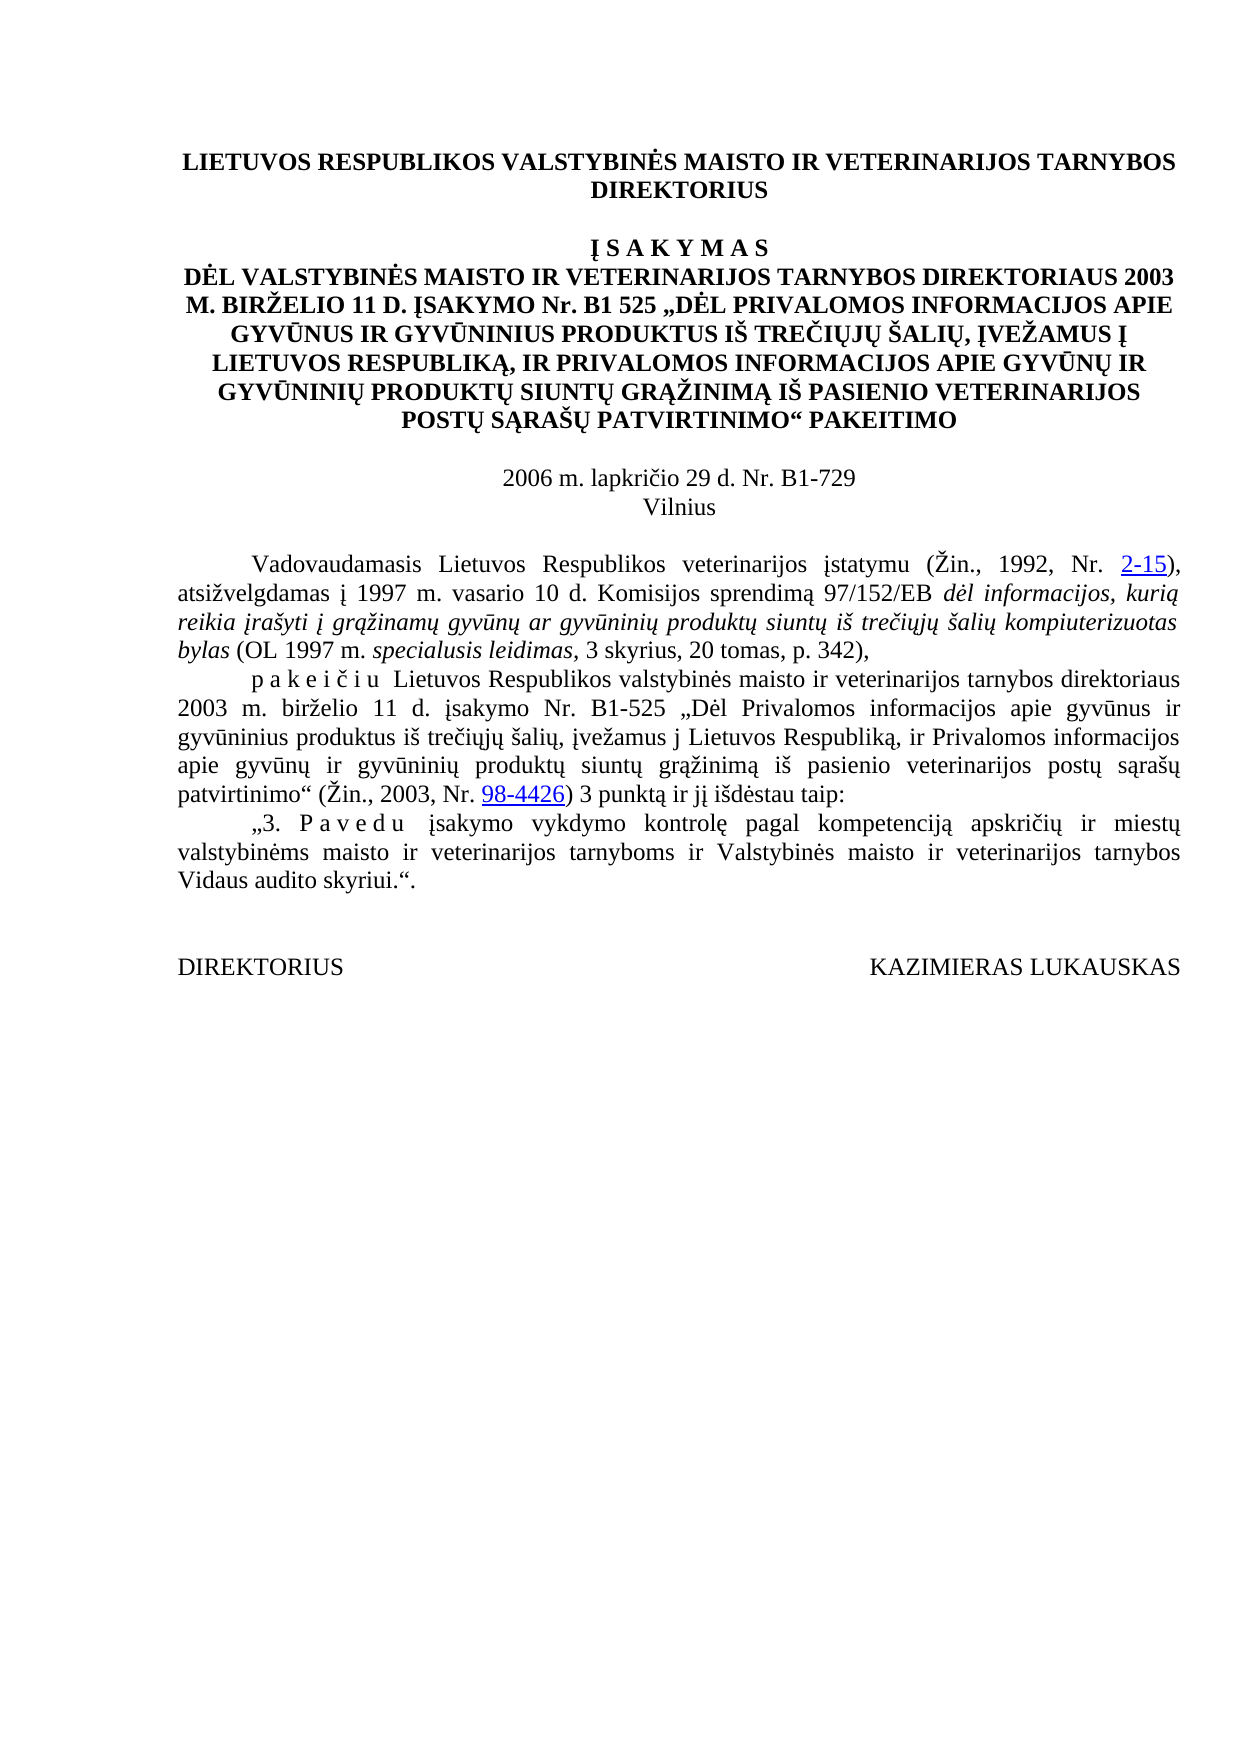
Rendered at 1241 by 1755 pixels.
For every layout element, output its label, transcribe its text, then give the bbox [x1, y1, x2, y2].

text Į S A K Y M A S [177, 233, 1181, 262]
text DIREKTORIUS KAZIMIERAS LUKAUSKAS [177, 952, 1181, 981]
text 2006 m. lapkričio 29 d. Nr. B1-729 [177, 463, 1181, 492]
text „3. Pavedu įsakymo vykdymo kontrolę pagal kompetenciją apskričių ir miestų valstybinėms maisto ir veterinarijos tarnyboms ir Valstybinės maisto ir veterinarijos tarnybos Vidaus audito skyriui.“. [177, 808, 1181, 894]
text Vilnius [177, 492, 1181, 521]
text LIETUVOS RESPUBLIKOS VALSTYBINĖS MAISTO IR VETERINARIJOS TARNYBOS DIREKTORIUS [177, 147, 1181, 204]
text Vadovaudamasis Lietuvos Respublikos veterinarijos įstatymu (Žin., 1992, Nr. 2-15), atsižvelgdamas į 1997 m. vasario 10 d. Komisijos sprendimą 97/152/EB dėl informacijos, kurią reikia įrašyti į grąžinamų gyvūnų ar gyvūninių produktų siuntų iš trečiųjų šalių kompiuterizuotas bylas (OL 1997 m. specialusis leidimas, 3 skyrius, 20 tomas, p. 342), [177, 549, 1181, 664]
text pakeičiu Lietuvos Respublikos valstybinės maisto ir veterinarijos tarnybos direktoriaus 2003 m. birželio 11 d. įsakymo Nr. B1-525 „Dėl Privalomos informacijos apie gyvūnus ir gyvūninius produktus iš trečiųjų šalių, įvežamus j Lietuvos Respubliką, ir Privalomos informacijos apie gyvūnų ir gyvūninių produktų siuntų grąžinimą iš pasienio veterinarijos postų sąrašų patvirtinimo“ (Žin., 2003, Nr. 98-4426) 3 punktą ir jį išdėstau taip: [177, 664, 1181, 808]
text DĖL VALSTYBINĖS MAISTO IR VETERINARIJOS TARNYBOS DIREKTORIAUS 2003 M. BIRŽELIO 11 D. ĮSAKYMO Nr. B1 525 „DĖL PRIVALOMOS INFORMACIJOS APIE GYVŪNUS IR GYVŪNINIUS PRODUKTUS IŠ TREČIŲJŲ ŠALIŲ, ĮVEŽAMUS Į LIETUVOS RESPUBLIKĄ, IR PRIVALOMOS INFORMACIJOS APIE GYVŪNŲ IR GYVŪNINIŲ PRODUKTŲ SIUNTŲ GRĄŽINIMĄ IŠ PASIENIO VETERINARIJOS POSTŲ SĄRAŠŲ PATVIRTINIMO“ PAKEITIMO [177, 262, 1181, 434]
